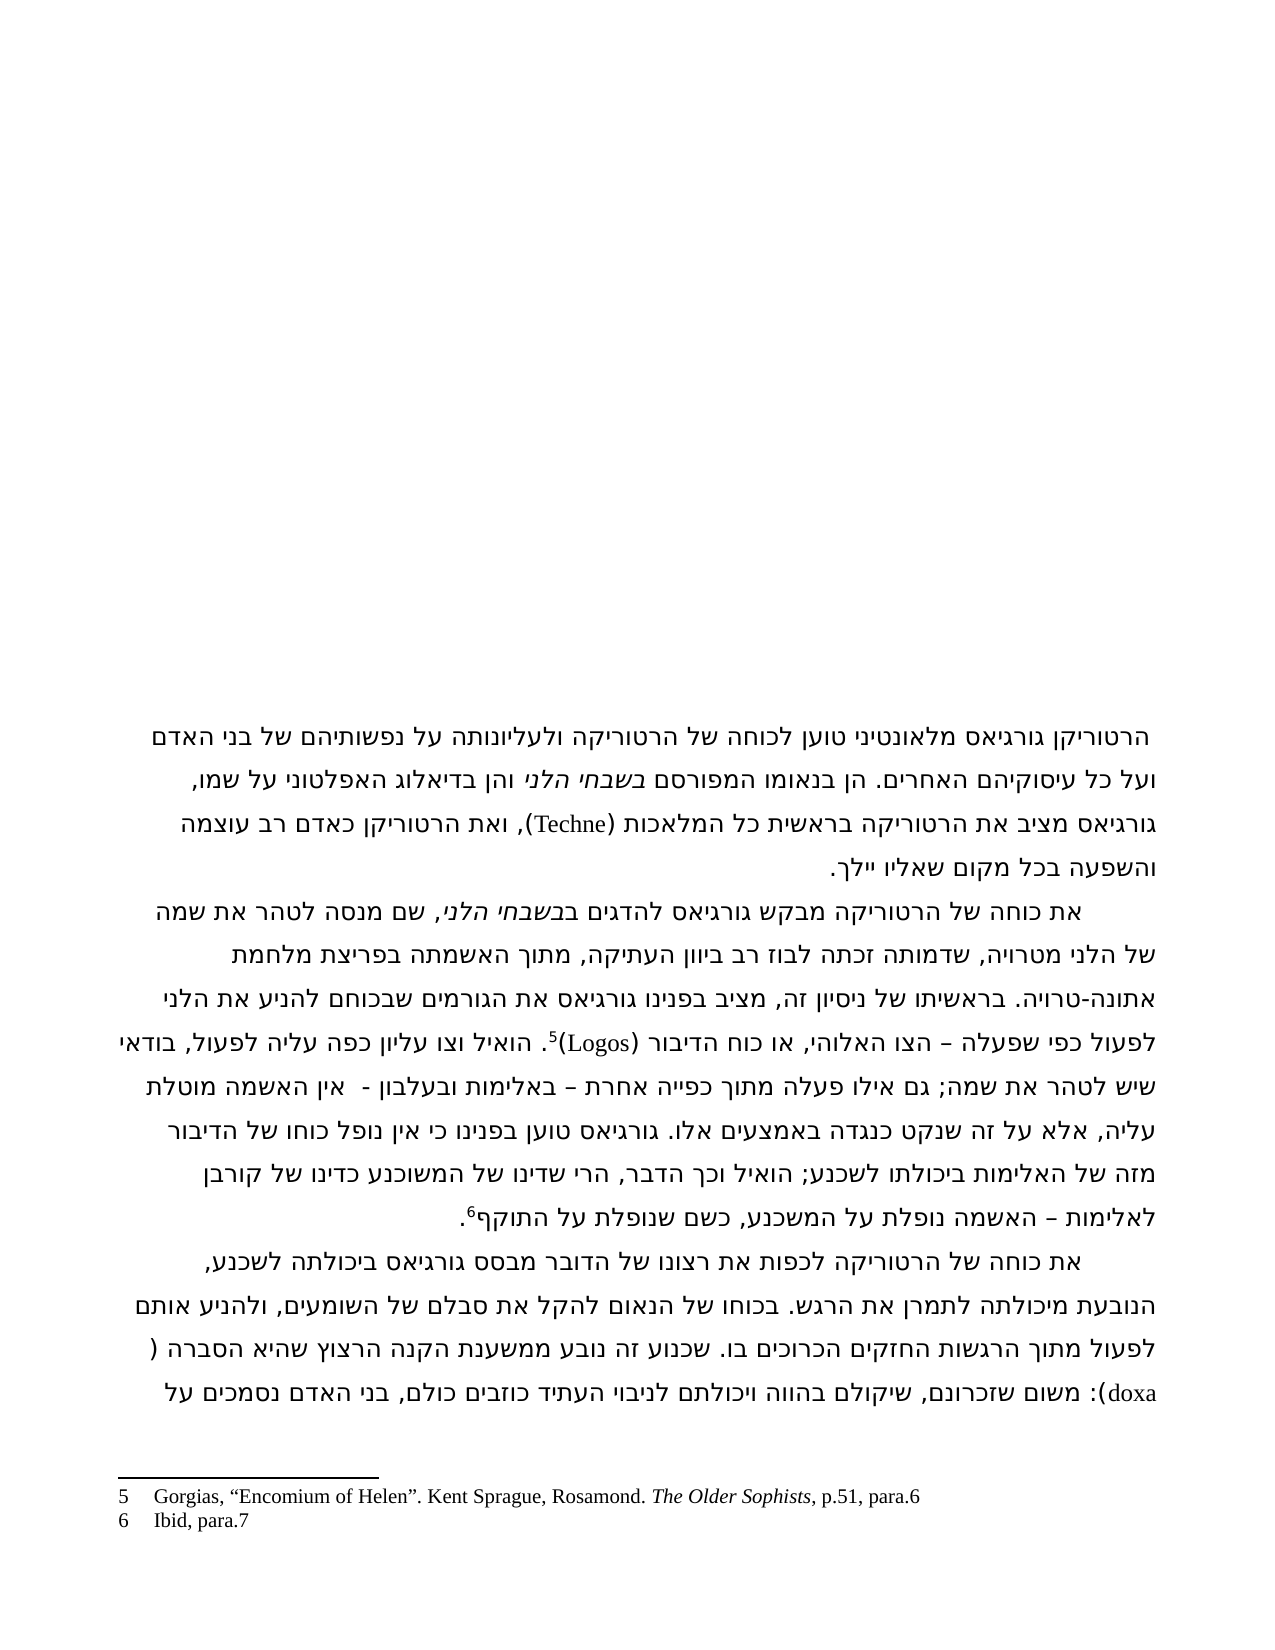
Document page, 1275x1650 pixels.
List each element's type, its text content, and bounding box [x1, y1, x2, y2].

text את כוחה של הרטוריקה לכפות את רצונו של הדובר מבסס גורגיאס ביכולתה לשכנע, הנובעת מיכולתה לתמרן את הרגש. בכוחו של הנאום להקל את סבלם של השומעים, ולהניע אותם לפעול מתוך הרגשות החזקים הכרוכים בו. שכנוע זה נובע ממשענת הקנה הרצוץ שהיא הסברה (doxa): משום שזכרונם, שיקולם בהווה ויכולתם לניבוי העתיד כוזבים כולם, בני האדם נסמכים על הסברה בבואם להחליט כיצד לפעול. סברה זו מצטיירת מנאומו של גורגיאס כחולשה, שבכוחו של הרטוריקן לנצל – הסברה משאירה חותם עמוק על נשמת האדם, אך פגיעה לתמרון באמצעות הרגש; לפיכך, זה אשר בכוחו לשלוט ברגש, ביכולתו לכפות על האדם דרכי פעולה מנוגדות לחלוטין לרצונו. [118, 1247, 1157, 1408]
text Ibid, para.7 [118, 1508, 1157, 1532]
text הרטוריקן גורגיאס מלאונטיני טוען לכוחה של הרטוריקה ולעליונותה על נפשותיהם של בני האדם ועל כל עיסוקיהם האחרים. הן בנאומו המפורסם בשבחי הלני והן בדיאלוג האפלטוני על שמו, גורגיאס מציב את הרטוריקה בראשית כל המלאכות (Techne), ואת הרטוריקן כאדם רב עוצמה והשפעה בכל מקום שאליו יילך. [118, 722, 1157, 882]
text Gorgias, “Encomium of Helen”. Kent Sprague, Rosamond. The Older Sophists, p.51, para.6 [118, 1484, 1157, 1508]
text את כוחה של הרטוריקה מבקש גורגיאס להדגים בבשבחי הלני, שם מנסה לטהר את שמה של הלני מטרויה, שדמותה זכתה לבוז רב ביוון העתיקה, מתוך האשמתה בפריצת מלחמת אתונה-טרויה. בראשיתו של ניסיון זה, מציב בפנינו גורגיאס את הגורמים שבכוחם להניע את הלני לפעול כפי שפעלה – הצו האלוהי, או כוח הדיבור (Logos). הואיל וצו עליון כפה עליה לפעול, בודאי שיש לטהר את שמה; גם אילו פעלה מתוך כפייה אחרת – באלימות ובעלבון - אין האשמה מוטלת עליה, אלא על זה שנקט כנגדה באמצעים אלו. גורגיאס טוען בפנינו כי אין נופל כוחו של הדיבור מזה של האלימות ביכולתו לשכנע; הואיל וכך הדבר, הרי שדינו של המשוכנע כדינו של קורבן לאלימות – האשמה נופלת על המשכנע, כשם שנופלת על התוקף. [118, 897, 1157, 1232]
